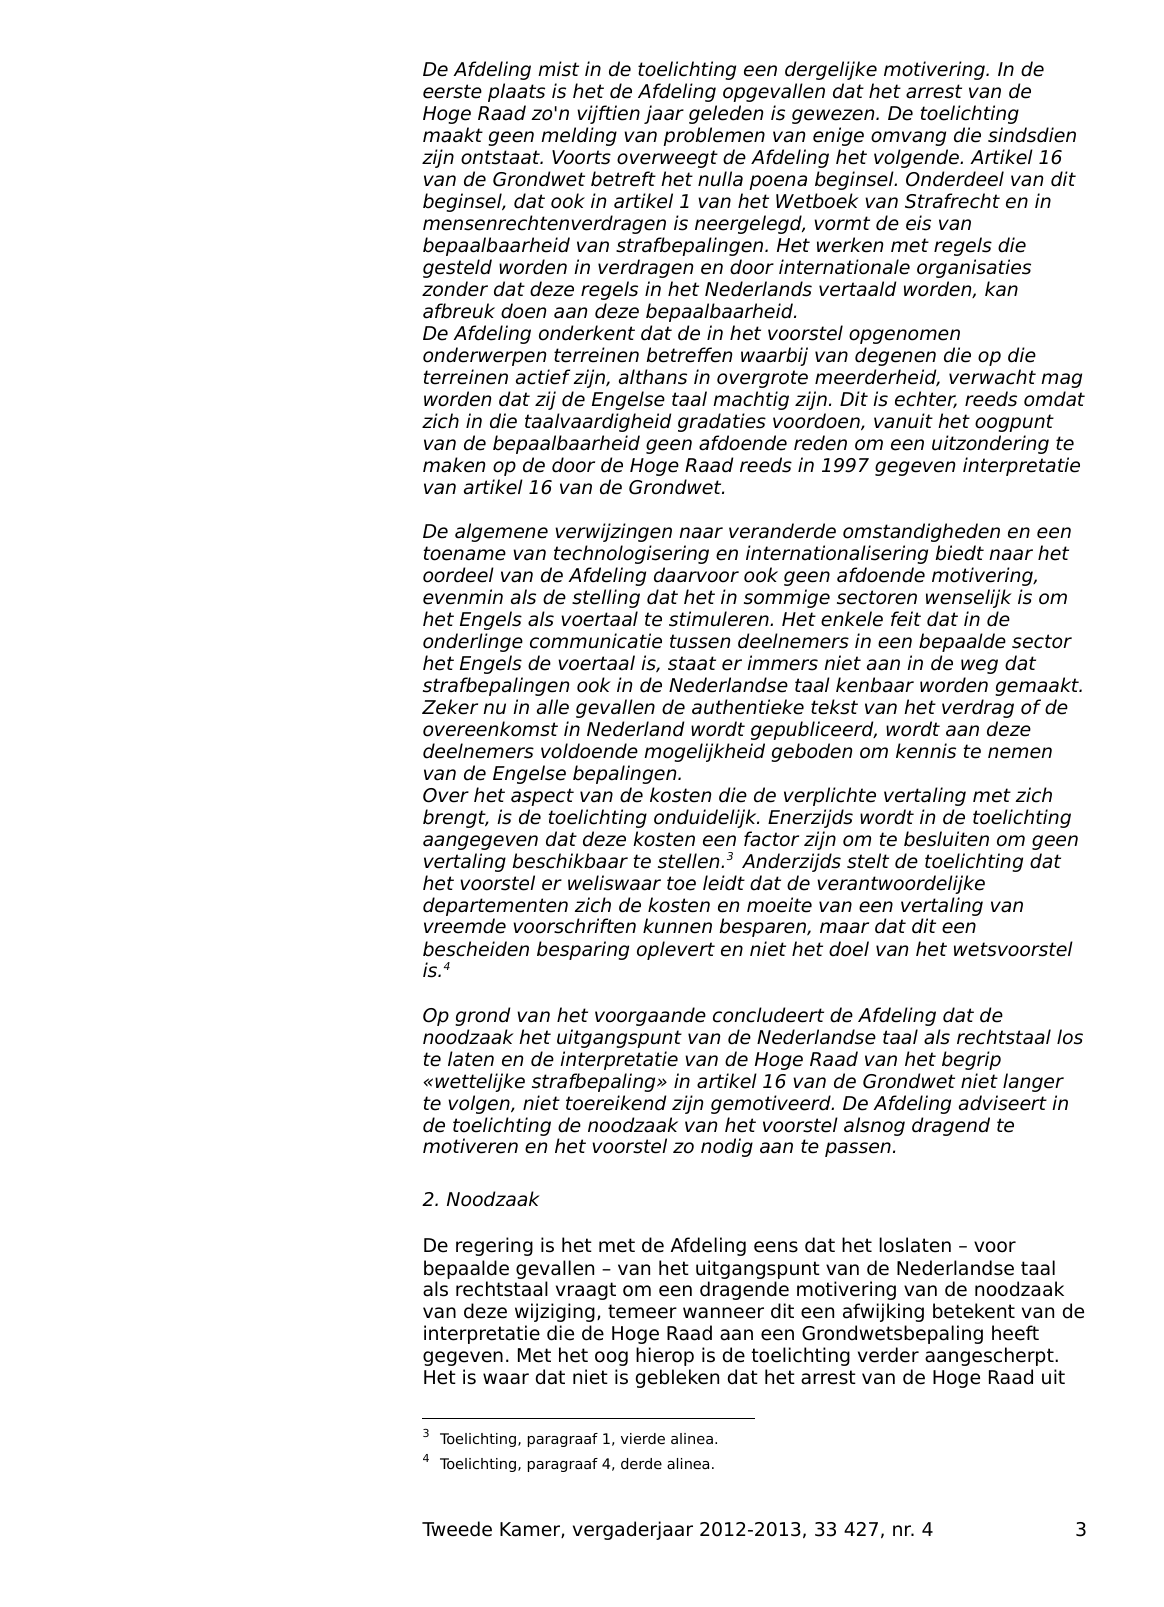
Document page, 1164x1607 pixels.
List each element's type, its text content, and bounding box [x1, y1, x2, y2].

text De Afdeling mist in de toelichting een dergelijke motivering. In de eerste plaats is het de Afdeling opgevallen dat het arrest van de Hoge Raad zo'n vijftien jaar geleden is gewezen. De toelichting maakt geen melding van problemen van enige omvang die sindsdien zijn ontstaat. Voorts overweegt de Afdeling het volgende. Artikel 16 van de Grondwet betreft het nulla poena beginsel. Onderdeel van dit beginsel, dat ook in artikel 1 van het Wetboek van Strafrecht en in mensenrechtenverdragen is neergelegd, vormt de eis van bepaalbaarheid van strafbepalingen. Het werken met regels die gesteld worden in verdragen en door internationale organisaties zonder dat deze regels in het Nederlands vertaald worden, kan afbreuk doen aan deze bepaalbaarheid. [422, 59, 1087, 323]
text Op grond van het voorgaande concludeert de Afdeling dat de noodzaak het uitgangspunt van de Nederlandse taal als rechtstaal los te laten en de interpretatie van de Hoge Raad van het begrip «wettelijke strafbepaling» in artikel 16 van de Grondwet niet langer te volgen, niet toereikend zijn gemotiveerd. De Afdeling adviseert in de toelichting de noodzaak van het voorstel alsnog dragend te motiveren en het voorstel zo nodig aan te passen. [422, 1004, 1087, 1158]
text De regering is het met de Afdeling eens dat het loslaten – voor bepaalde gevallen – van het uitgangspunt van de Nederlandse taal als rechtstaal vraagt om een dragende motivering van de noodzaak van deze wijziging, temeer wanneer dit een afwijking betekent van de interpretatie die de Hoge Raad aan een Grondwetsbepaling heeft gegeven. Met het oog hierop is de toelichting verder aangescherpt. Het is waar dat niet is gebleken dat het arrest van de Hoge Raad uit [422, 1235, 1087, 1389]
text De algemene verwijzingen naar veranderde omstandigheden en een toename van technologisering en internationalisering biedt naar het oordeel van de Afdeling daarvoor ook geen afdoende motivering, evenmin als de stelling dat het in sommige sectoren wenselijk is om het Engels als voertaal te stimuleren. Het enkele feit dat in de onderlinge communicatie tussen deelnemers in een bepaalde sector het Engels de voertaal is, staat er immers niet aan in de weg dat strafbepalingen ook in de Nederlandse taal kenbaar worden gemaakt. Zeker nu in alle gevallen de authentieke tekst van het verdrag of de overeenkomst in Nederland wordt gepubliceerd, wordt aan deze deelnemers voldoende mogelijkheid geboden om kennis te nemen van de Engelse bepalingen. [422, 521, 1087, 784]
text Over het aspect van de kosten die de verplichte vertaling met zich brengt, is de toelichting onduidelijk. Enerzijds wordt in de toelichting aangegeven dat deze kosten een factor zijn om te besluiten om geen vertaling beschikbaar te stellen. Anderzijds stelt de toelichting dat het voorstel er weliswaar toe leidt dat de verantwoordelijke departementen zich de kosten en moeite van een vertaling van vreemde voorschriften kunnen besparen, maar dat dit een bescheiden besparing oplevert en niet het doel van het wetsvoorstel is. [422, 784, 1087, 982]
text De Afdeling onderkent dat de in het voorstel opgenomen onderwerpen terreinen betreffen waarbij van degenen die op die terreinen actief zijn, althans in overgrote meerderheid, verwacht mag worden dat zij de Engelse taal machtig zijn. Dit is echter, reeds omdat zich in die taalvaardigheid gradaties voordoen, vanuit het oogpunt van de bepaalbaarheid geen afdoende reden om een uitzondering te maken op de door de Hoge Raad reeds in 1997 gegeven interpretatie van artikel 16 van de Grondwet. [422, 323, 1087, 499]
text Toelichting, paragraaf 4, derde alinea. [422, 1452, 1087, 1474]
text Toelichting, paragraaf 1, vierde alinea. [422, 1427, 1087, 1449]
subtitle 2. Noodzaak [422, 1188, 1087, 1210]
